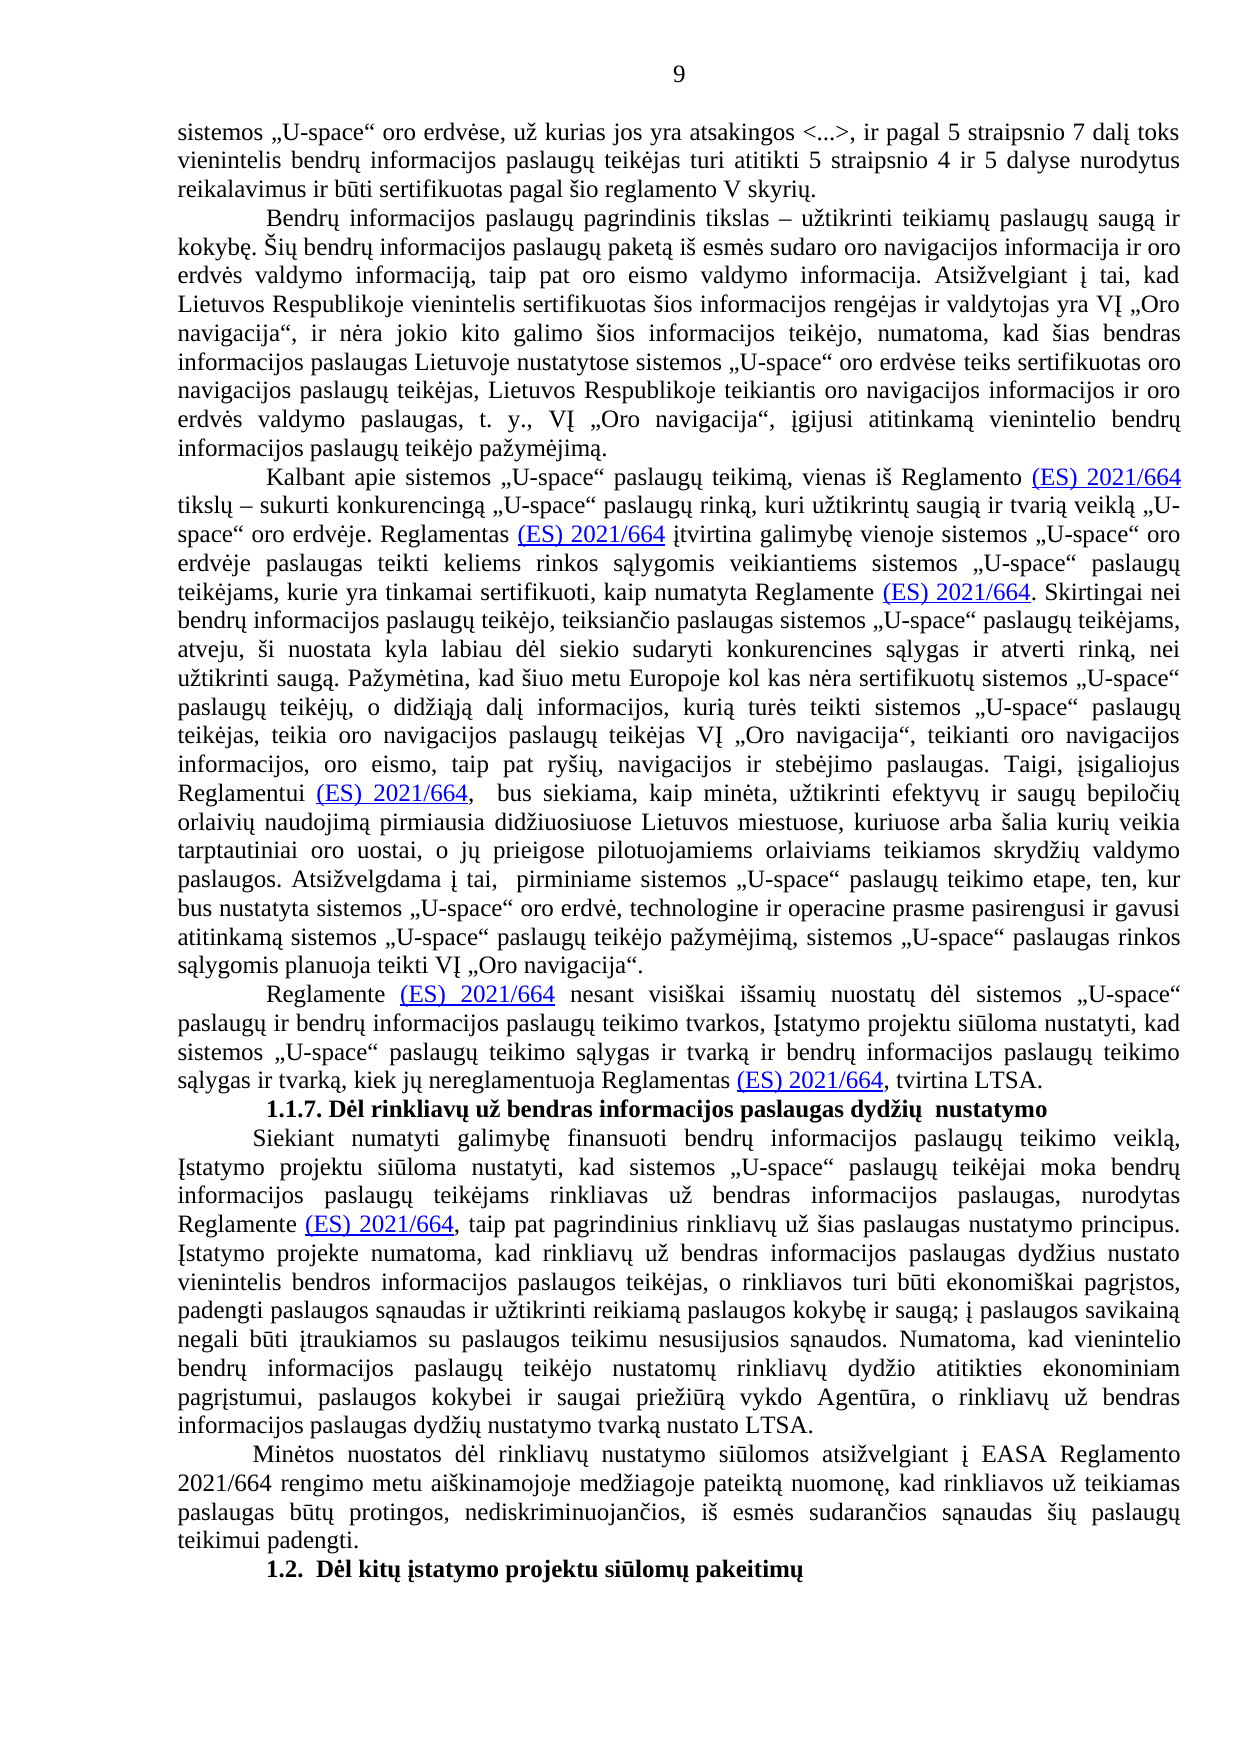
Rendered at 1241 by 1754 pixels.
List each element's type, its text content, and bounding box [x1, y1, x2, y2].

text Bendrų informacijos paslaugų pagrindinis tikslas – užtikrinti teikiamų paslaugų saugą ir kokybę. Šių bendrų informacijos paslaugų paketą iš esmės sudaro oro navigacijos informacija ir oro erdvės valdymo informaciją, taip pat oro eismo valdymo informacija. Atsižvelgiant į tai, kad Lietuvos Respublikoje vienintelis sertifikuotas šios informacijos rengėjas ir valdytojas yra VĮ „Oro navigacija“, ir nėra jokio kito galimo šios informacijos teikėjo, numatoma, kad šias bendras informacijos paslaugas Lietuvoje nustatytose sistemos „U-space“ oro erdvėse teiks sertifikuotas oro navigacijos paslaugų teikėjas, Lietuvos Respublikoje teikiantis oro navigacijos informacijos ir oro erdvės valdymo paslaugas, t. y., VĮ „Oro navigacija“, įgijusi atitinkamą vienintelio bendrų informacijos paslaugų teikėjo pažymėjimą. [177, 203, 1181, 462]
text 1.2. Dėl kitų įstatymo projektu siūlomų pakeitimų [177, 1554, 1181, 1583]
text Reglamente (ES) 2021/664 nesant visiškai išsamių nuostatų dėl sistemos „U-space“ paslaugų ir bendrų informacijos paslaugų teikimo tvarkos, Įstatymo projektu siūloma nustatyti, kad sistemos „U-space“ paslaugų teikimo sąlygas ir tvarką ir bendrų informacijos paslaugų teikimo sąlygas ir tvarką, kiek jų nereglamentuoja Reglamentas (ES) 2021/664, tvirtina LTSA. [177, 979, 1181, 1094]
text sistemos „U-space“ oro erdvėse, už kurias jos yra atsakingos <...>, ir pagal 5 straipsnio 7 dalį toks vienintelis bendrų informacijos paslaugų teikėjas turi atitikti 5 straipsnio 4 ir 5 dalyse nurodytus reikalavimus ir būti sertifikuotas pagal šio reglamento V skyrių. [177, 117, 1181, 203]
text Siekiant numatyti galimybę finansuoti bendrų informacijos paslaugų teikimo veiklą, Įstatymo projektu siūloma nustatyti, kad sistemos „U-space“ paslaugų teikėjai moka bendrų informacijos paslaugų teikėjams rinkliavas už bendras informacijos paslaugas, nurodytas Reglamente (ES) 2021/664, taip pat pagrindinius rinkliavų už šias paslaugas nustatymo principus. Įstatymo projekte numatoma, kad rinkliavų už bendras informacijos paslaugas dydžius nustato vienintelis bendros informacijos paslaugos teikėjas, o rinkliavos turi būti ekonomiškai pagrįstos, padengti paslaugos sąnaudas ir užtikrinti reikiamą paslaugos kokybę ir saugą; į paslaugos savikainą negali būti įtraukiamos su paslaugos teikimu nesusijusios sąnaudos. Numatoma, kad vienintelio bendrų informacijos paslaugų teikėjo nustatomų rinkliavų dydžio atitikties ekonominiam pagrįstumui, paslaugos kokybei ir saugai priežiūrą vykdo Agentūra, o rinkliavų už bendras informacijos paslaugas dydžių nustatymo tvarką nustato LTSA. [177, 1123, 1181, 1439]
text Kalbant apie sistemos „U-space“ paslaugų teikimą, vienas iš Reglamento (ES) 2021/664 tikslų – sukurti konkurencingą „U-space“ paslaugų rinką, kuri užtikrintų saugią ir tvarią veiklą „U-space“ oro erdvėje. Reglamentas (ES) 2021/664 įtvirtina galimybę vienoje sistemos „U-space“ oro erdvėje paslaugas teikti keliems rinkos sąlygomis veikiantiems sistemos „U-space“ paslaugų teikėjams, kurie yra tinkamai sertifikuoti, kaip numatyta Reglamente (ES) 2021/664. Skirtingai nei bendrų informacijos paslaugų teikėjo, teiksiančio paslaugas sistemos „U-space“ paslaugų teikėjams, atveju, ši nuostata kyla labiau dėl siekio sudaryti konkurencines sąlygas ir atverti rinką, nei užtikrinti saugą. Pažymėtina, kad šiuo metu Europoje kol kas nėra sertifikuotų sistemos „U-space“ paslaugų teikėjų, o didžiąją dalį informacijos, kurią turės teikti sistemos „U-space“ paslaugų teikėjas, teikia oro navigacijos paslaugų teikėjas VĮ „Oro navigacija“, teikianti oro navigacijos informacijos, oro eismo, taip pat ryšių, navigacijos ir stebėjimo paslaugas. Taigi, įsigaliojus Reglamentui (ES) 2021/664, bus siekiama, kaip minėta, užtikrinti efektyvų ir saugų bepiločių orlaivių naudojimą pirmiausia didžiuosiuose Lietuvos miestuose, kuriuose arba šalia kurių veikia tarptautiniai oro uostai, o jų prieigose pilotuojamiems orlaiviams teikiamos skrydžių valdymo paslaugos. Atsižvelgdama į tai, pirminiame sistemos „U-space“ paslaugų teikimo etape, ten, kur bus nustatyta sistemos „U-space“ oro erdvė, technologine ir operacine prasme pasirengusi ir gavusi atitinkamą sistemos „U-space“ paslaugų teikėjo pažymėjimą, sistemos „U-space“ paslaugas rinkos sąlygomis planuoja teikti VĮ „Oro navigacija“. [177, 462, 1181, 979]
text 1.1.7. Dėl rinkliavų už bendras informacijos paslaugas dydžių nustatymo [177, 1094, 1181, 1123]
text Minėtos nuostatos dėl rinkliavų nustatymo siūlomos atsižvelgiant į EASA Reglamento 2021/664 rengimo metu aiškinamojoje medžiagoje pateiktą nuomonę, kad rinkliavos už teikiamas paslaugas būtų protingos, nediskriminuojančios, iš esmės sudarančios sąnaudas šių paslaugų teikimui padengti. [177, 1439, 1181, 1554]
